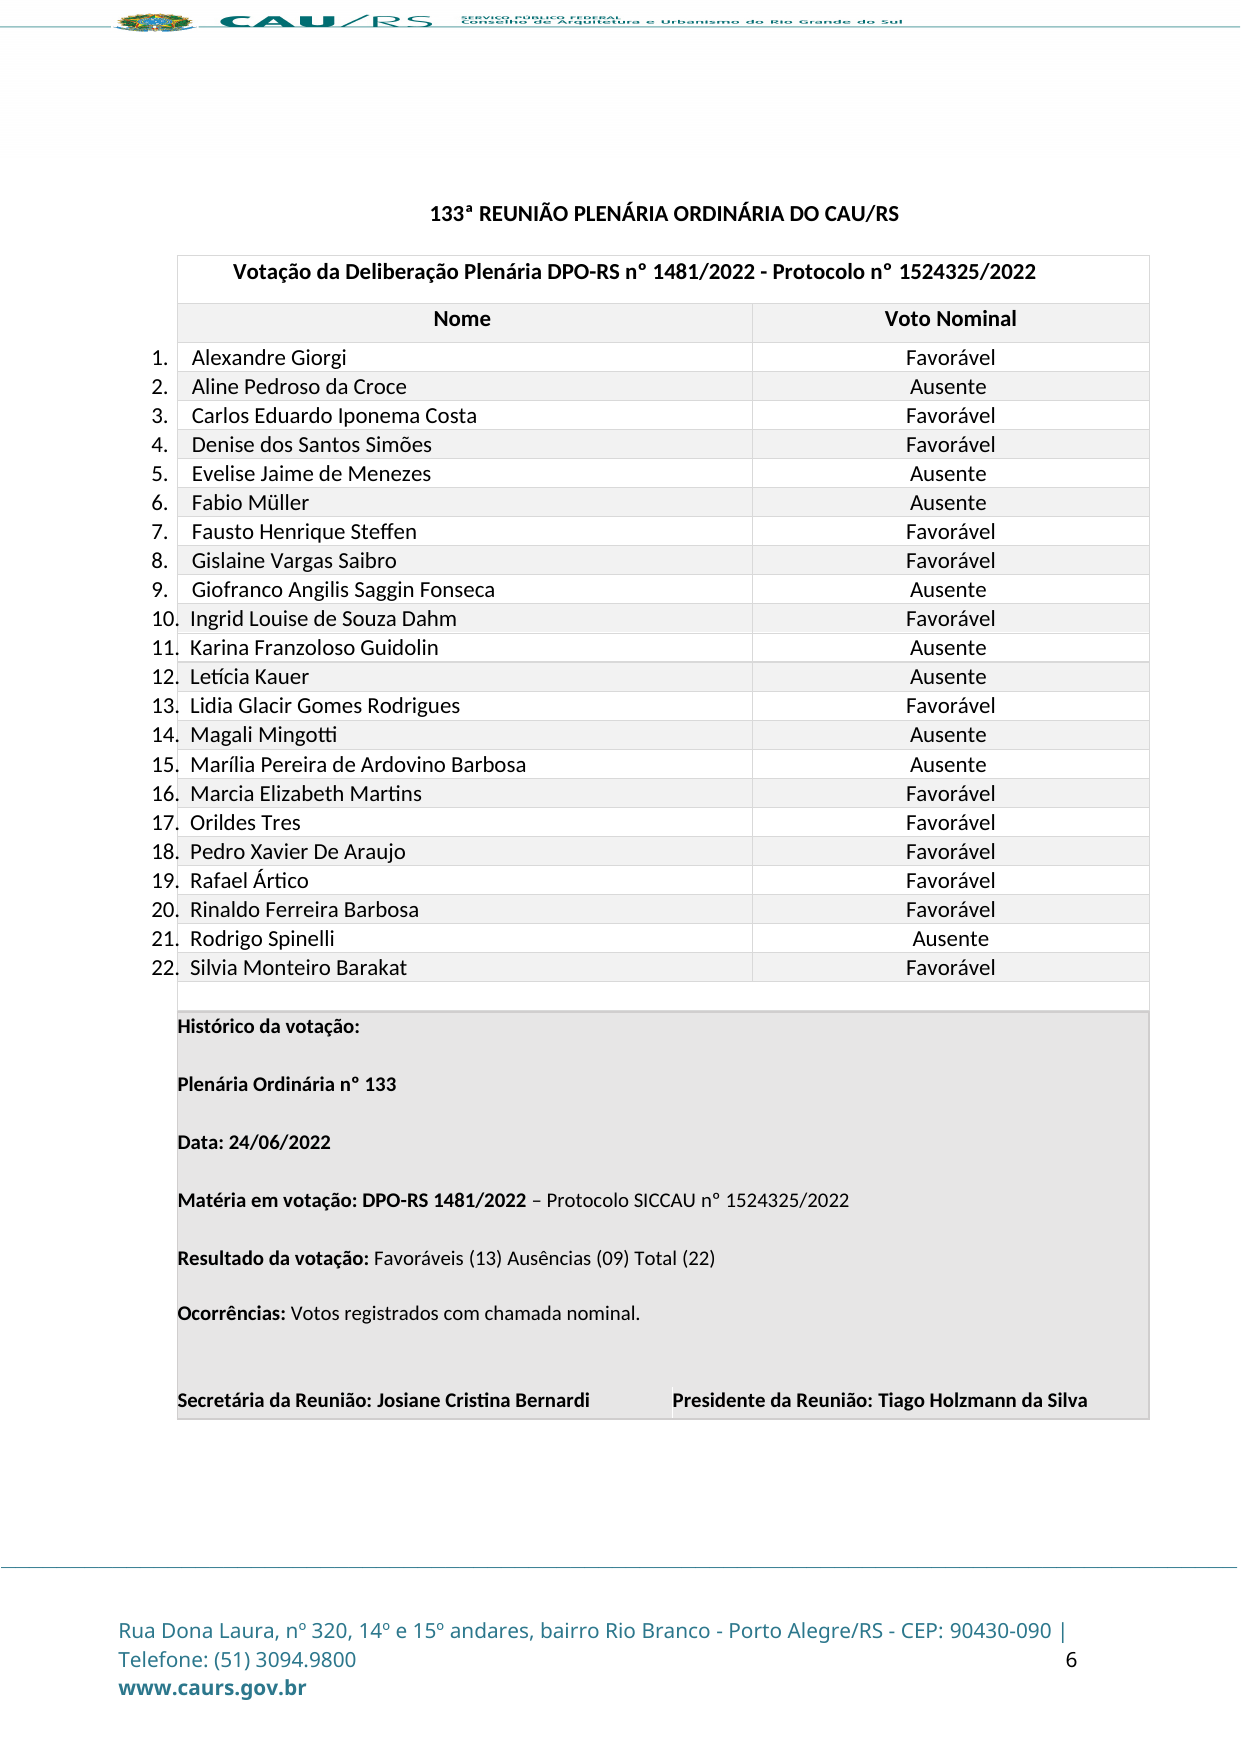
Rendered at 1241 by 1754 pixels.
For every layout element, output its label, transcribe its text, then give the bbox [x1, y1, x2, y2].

table_cell 22. Silvia Monteiro Barakat [178, 953, 752, 981]
table_cell 3. Carlos Eduardo Iponema Costa [178, 401, 752, 429]
table_cell Ocorrências: Votos registrados com chamada nominal. [178, 1300, 1148, 1387]
table_cell 17. Orildes Tres [178, 808, 752, 836]
table_cell 11. Karina Franzoloso Guidolin [178, 634, 752, 661]
table_cell 4. Denise dos Santos Simões [178, 430, 752, 458]
table_cell Ausente [753, 750, 1149, 778]
table_cell Ausente [753, 634, 1149, 661]
table_cell 15. Marília Pereira de Ardovino Barbosa [178, 750, 752, 778]
table_cell [178, 982, 1149, 1010]
table_cell Favorável [753, 692, 1149, 719]
table_cell 19. Rafael Ártico [178, 866, 752, 894]
table_cell Ausente [753, 721, 1149, 749]
table_cell 14. Magali Mingotti [178, 721, 752, 749]
table_cell Favorável [753, 401, 1149, 429]
table_cell Favorável [753, 895, 1149, 923]
text 133ª REUNIÃO PLENÁRIA ORDINÁRIA DO CAU/RS [177, 199, 1152, 227]
table_cell 1. Alexandre Giorgi [178, 343, 752, 371]
table_cell Resultado da votação: Favoráveis (13) Ausências (09) Total (22) [178, 1246, 1148, 1300]
table_cell Favorável [753, 430, 1149, 458]
table_header Votação da Deliberação Plenária DPO-RS nº 1481/2022 - Protocolo nº 1524325/2022 [178, 256, 1149, 303]
table_cell 10. Ingrid Louise de Souza Dahm [178, 604, 752, 632]
table_cell Favorável [753, 343, 1149, 371]
table_cell Presidente da Reunião: Tiago Holzmann da Silva [673, 1387, 1148, 1418]
table_cell 8. Gislaine Vargas Saibro [178, 546, 752, 574]
table_cell Favorável [753, 953, 1149, 981]
table_header Histórico da votação: [178, 1013, 1148, 1071]
table_cell Favorável [753, 604, 1149, 632]
table_cell Favorável [753, 546, 1149, 574]
table_cell 9. Giofranco Angilis Saggin Fonseca [178, 575, 752, 603]
table_cell Ausente [753, 372, 1149, 400]
table_cell Plenária Ordinária nº 133 [178, 1071, 1148, 1129]
table_cell Favorável [753, 517, 1149, 545]
table_cell Ausente [753, 459, 1149, 487]
table_cell 5. Evelise Jaime de Menezes [178, 459, 752, 487]
table_cell Ausente [753, 663, 1149, 691]
table_cell 13. Lidia Glacir Gomes Rodrigues [178, 692, 752, 719]
table_cell Favorável [753, 866, 1149, 894]
table_cell Favorável [753, 808, 1149, 836]
table_cell 12. Letícia Kauer [178, 663, 752, 691]
table_cell 7. Fausto Henrique Steffen [178, 517, 752, 545]
table_cell 18. Pedro Xavier De Araujo [178, 837, 752, 865]
table_cell 16. Marcia Elizabeth Martins [178, 779, 752, 807]
table_cell Ausente [753, 488, 1149, 516]
table_cell 20. Rinaldo Ferreira Barbosa [178, 895, 752, 923]
table_cell 2. Aline Pedroso da Croce [178, 372, 752, 400]
table_cell 6. Fabio Müller [178, 488, 752, 516]
table_cell Favorável [753, 779, 1149, 807]
table_cell 21. Rodrigo Spinelli [178, 924, 752, 952]
table_cell Ausente [753, 575, 1149, 603]
table_cell Secretária da Reunião: Josiane Cristina Bernardi [178, 1387, 672, 1418]
table_cell Nome [178, 304, 752, 342]
table_cell Ausente [753, 924, 1149, 952]
table_cell Voto Nominal [753, 304, 1149, 342]
table_cell Favorável [753, 837, 1149, 865]
table_cell Data: 24/06/2022 Matéria em votação: DPO-RS 1481/2022 – Protocolo SICCAU nº 1524325/2022 [178, 1129, 1148, 1246]
